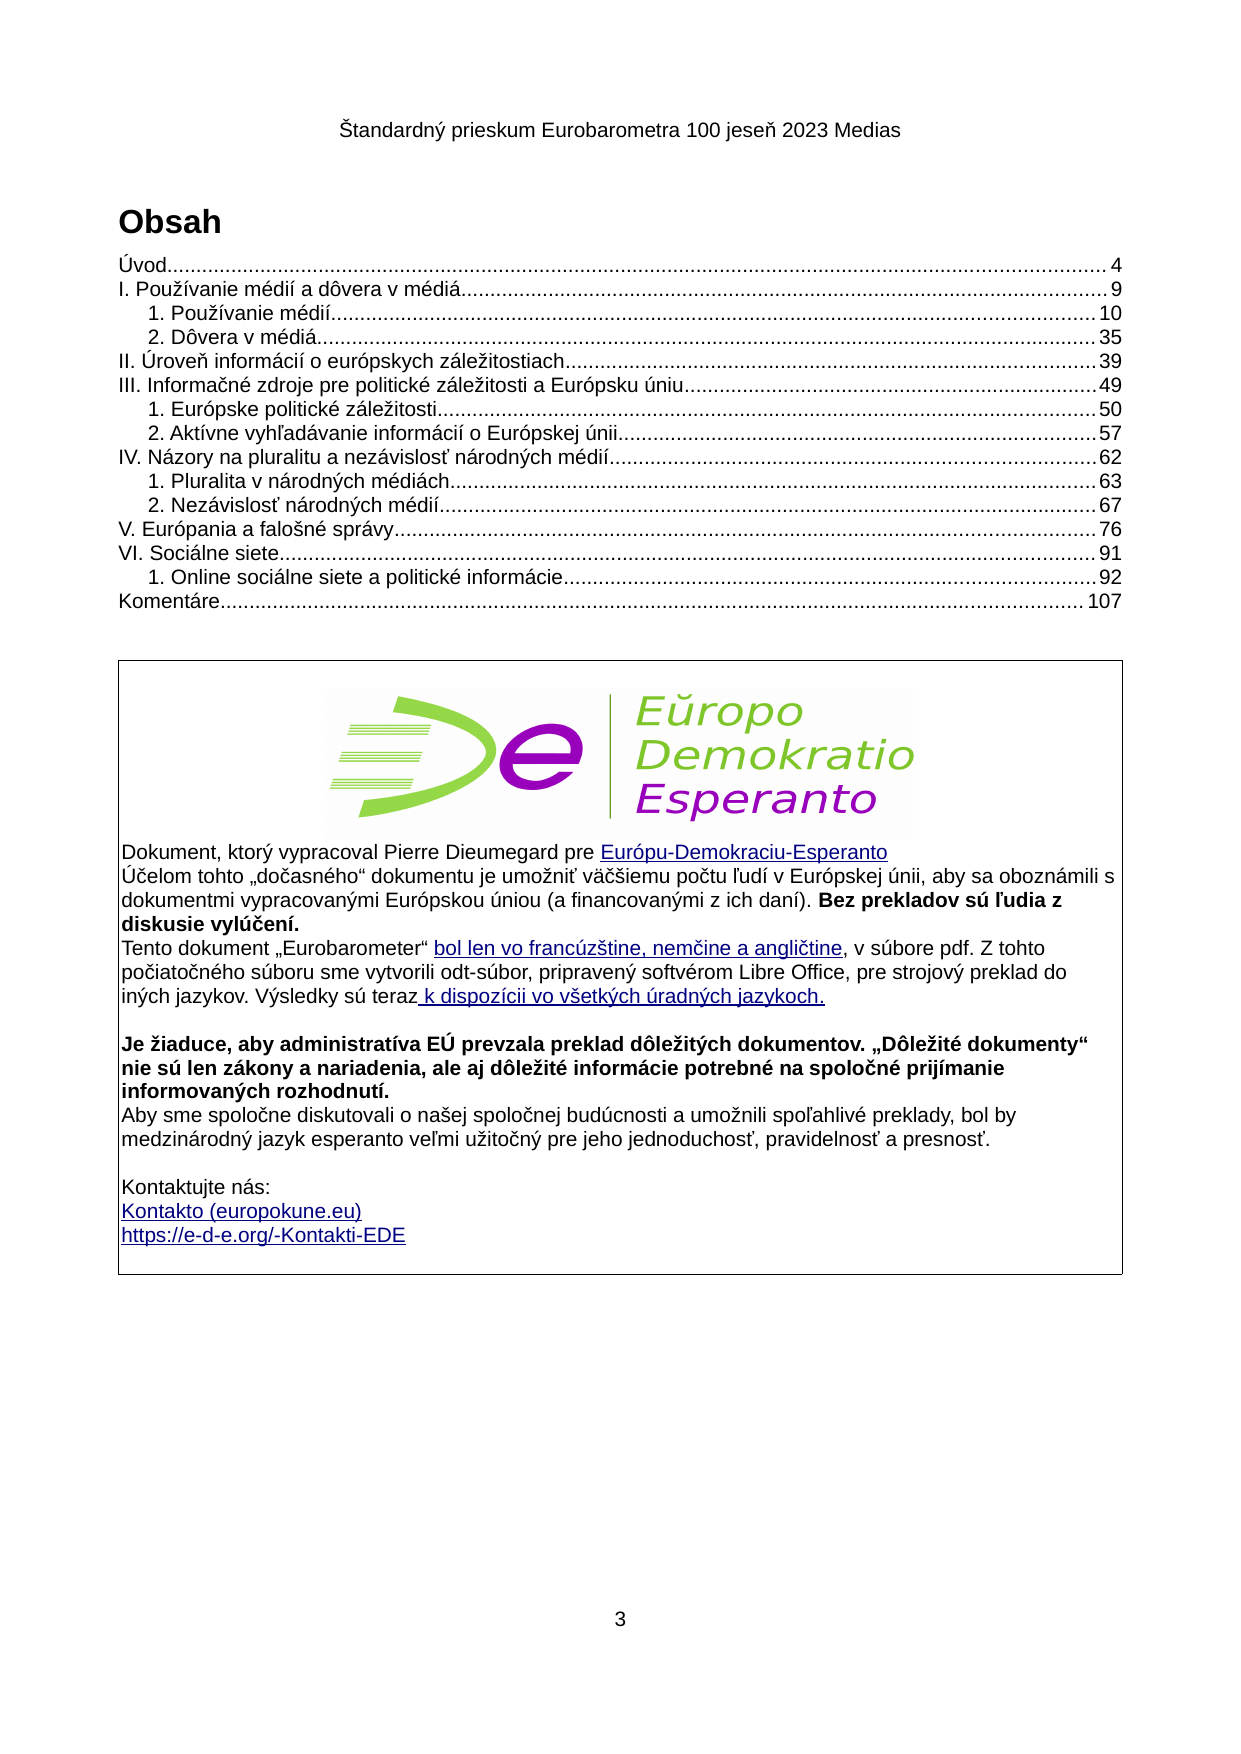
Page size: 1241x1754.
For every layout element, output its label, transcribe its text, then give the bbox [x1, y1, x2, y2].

text Tento dokument „Eurobarometer“ bol len vo francúzštine, nemčine a angličtine, v súbore pdf. Z tohto počiatočného súboru sme vytvorili odt-súbor, pripravený softvérom Libre Office, pre strojový preklad do iných jazykov. Výsledky sú teraz k dispozícii vo všetkých úradných jazykoch. [119, 933, 1122, 1007]
text VI. Sociálne siete 91 [118, 541, 1122, 564]
text Komentáre 107 [118, 588, 1122, 612]
text II. Úroveň informácií o európskych záležitostiach 39 [118, 349, 1122, 373]
text Dokument, ktorý vypracoval Pierre Dieumegard pre Európu-Demokraciu-Esperanto [119, 684, 1122, 861]
text Kontaktujte nás: [119, 1172, 1122, 1196]
subtitle Obsah [118, 202, 1122, 241]
text 1. Pluralita v národných médiách 63 [148, 469, 1122, 493]
text 1. Používanie médií 10 [148, 301, 1122, 325]
text IV. Názory na pluralitu a nezávislosť národných médií 62 [118, 445, 1122, 469]
text III. Informačné zdroje pre politické záležitosti a Európsku úniu 49 [118, 373, 1122, 397]
text V. Európania a falošné správy 76 [118, 517, 1122, 541]
text Kontakto (europokune.eu) [119, 1196, 1122, 1220]
text https://e-d-e.org/-Kontakti-EDE [119, 1220, 1122, 1247]
text 2. Aktívne vyhľadávanie informácií o Európskej únii 57 [148, 421, 1122, 445]
text 1. Online sociálne siete a politické informácie 92 [148, 564, 1122, 588]
text 1. Európske politické záležitosti 50 [148, 397, 1122, 421]
text Aby sme spoločne diskutovali o našej spoločnej budúcnosti a umožnili spoľahlivé preklady, bol by medzinárodný jazyk esperanto veľmi užitočný pre jeho jednoduchosť, pravidelnosť a presnosť. [119, 1100, 1122, 1151]
text 2. Dôvera v médiá 35 [148, 325, 1122, 349]
text Úvod 4 [118, 253, 1122, 277]
text Účelom tohto „dočasného“ dokumentu je umožniť väčšiemu počtu ľudí v Európskej únii, aby sa oboznámili s dokumentmi vypracovanými Európskou úniou (a financovanými z ich daní). Bez prekladov sú ľudia z diskusie vylúčení. [119, 861, 1122, 933]
text I. Používanie médií a dôvera v médiá 9 [118, 277, 1122, 301]
text Je žiaduce, aby administratíva EÚ prevzala preklad dôležitých dokumentov. „Dôležité dokumenty“ nie sú len zákony a nariadenia, ale aj dôležité informácie potrebné na spoločné prijímanie informovaných rozhodnutí. [119, 1028, 1122, 1100]
text 2. Nezávislosť národných médií 67 [148, 493, 1122, 517]
picture [321, 687, 919, 840]
